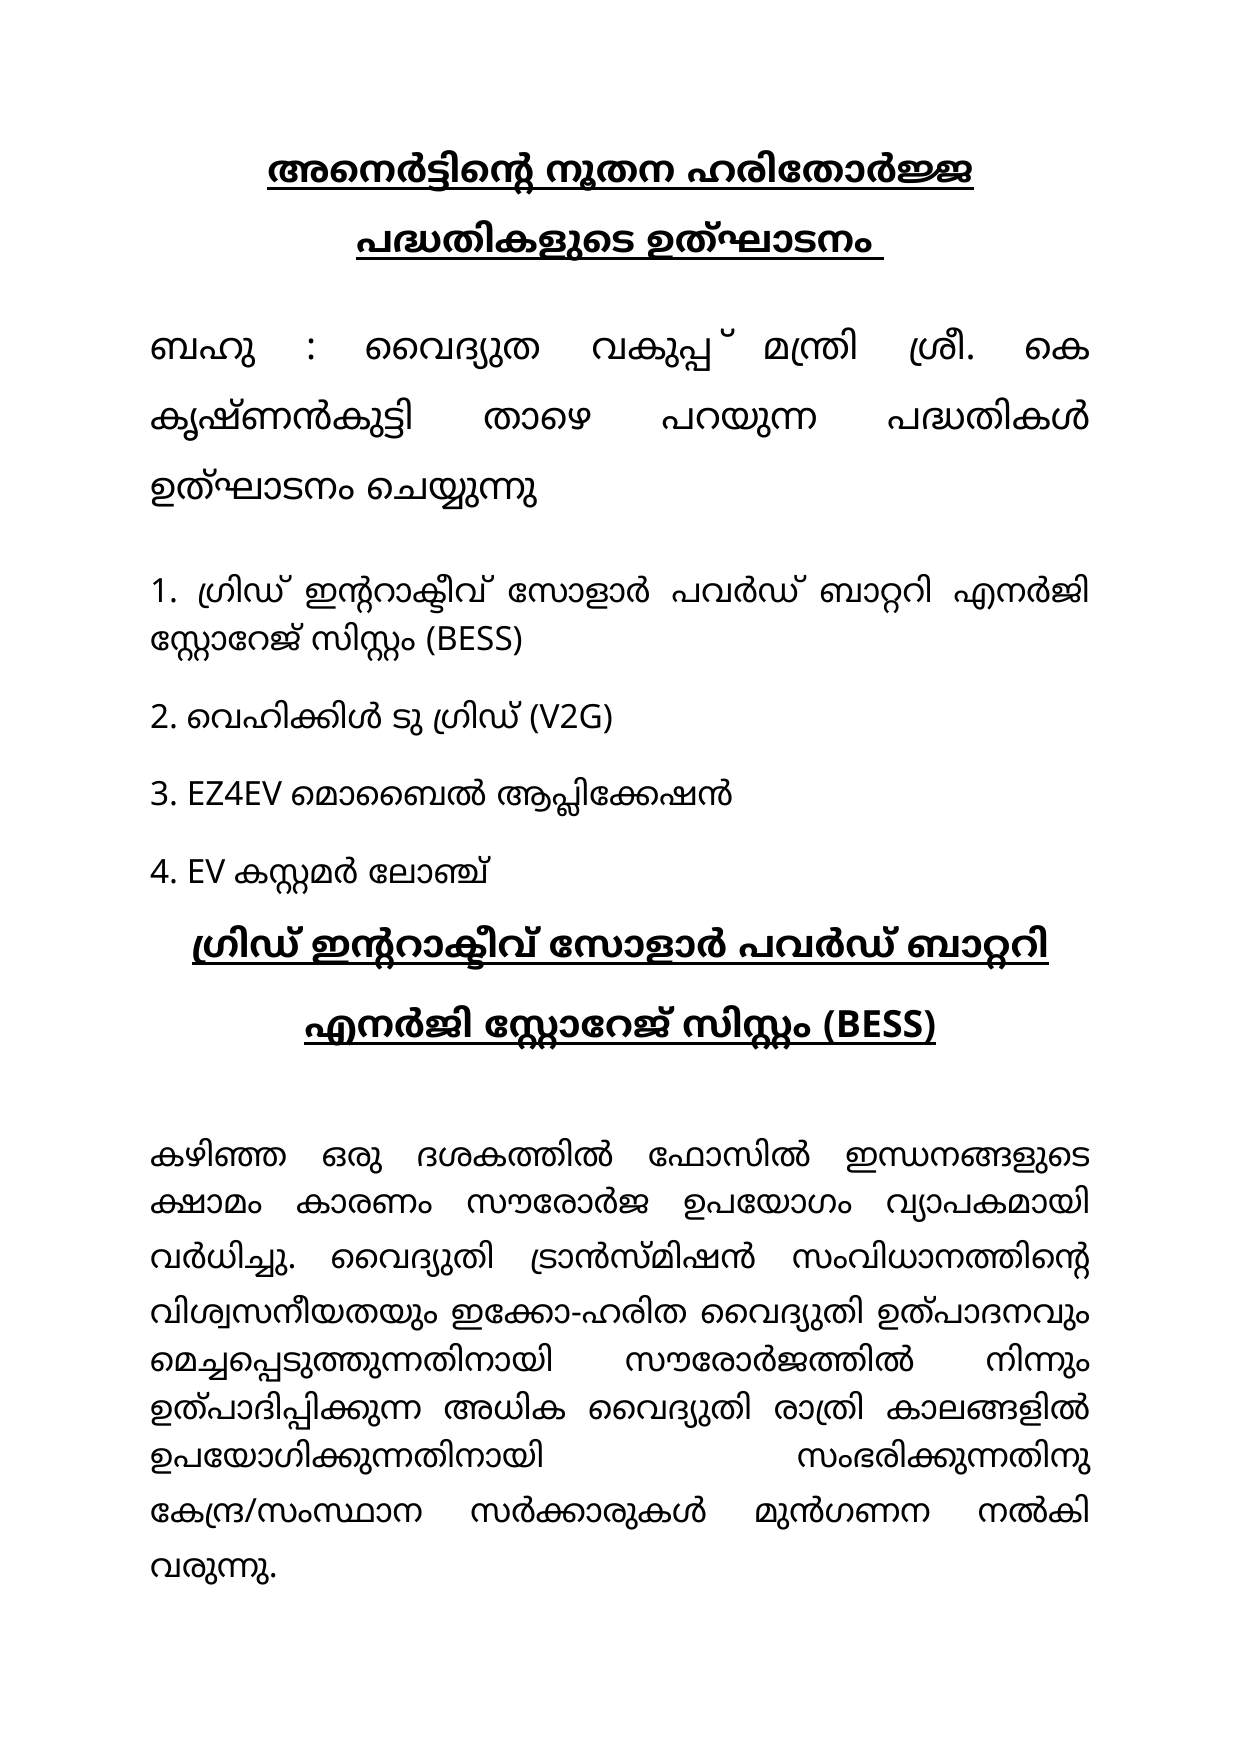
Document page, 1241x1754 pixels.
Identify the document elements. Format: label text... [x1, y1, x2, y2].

text 2. വെഹിക്കിൾ ടു ഗ്രിഡ് (V2G) [150, 692, 1090, 741]
text 4. EV കസ്റ്റമർ ലോഞ്ച് [150, 847, 1090, 896]
text 3. EZ4EV മൊബൈൽ ആപ്ലിക്കേഷൻ [150, 770, 1090, 818]
text 1. ഗ്രിഡ് ഇന്ററാക്ടീവ് സോളാർ പവർഡ് ബാറ്ററി എനർജി സ്റ്റോറേജ് സിസ്റ്റം (BESS) [150, 567, 1090, 663]
text അനെർട്ടിന്റെ നൂതന ഹരിതോർജ്ജ പദ്ധതികളുടെ ഉത്‌ഘാടനം [150, 150, 1090, 267]
text കഴിഞ്ഞ ഒരു ദശകത്തിൽ ഫോസിൽ ഇന്ധനങ്ങളുടെ ക്ഷാമം കാരണം സൗരോർജ ഉപയോഗം വ്യാപകമായി വർധിച്ചു. വൈദ്യുതി ട്രാൻസ്മിഷൻ സംവിധാനത്തിന്റെ വിശ്വസനീയതയും ഇക്കോ-ഹരിത വൈദ്യുതി ഉത്പാദനവും മെച്ചപ്പെടുത്തുന്നതിനായി സൗരോർജത്തിൽ നിന്നും ഉത്പാദിപ്പിക്കുന്ന അധിക വൈദ്യുതി രാത്രി കാലങ്ങളിൽ ഉപയോഗിക്കുന്നതിനായി സംഭരിക്കുന്നതിനു കേന്ദ്ര/സംസ്ഥാന സർക്കാരുകൾ മുൻഗണന നൽകി വരുന്നു. [150, 1137, 1090, 1590]
text ബഹു : വൈദ്യുത വകുപ്പ് മന്ത്രി ശ്രീ. കെ കൃഷ്ണൻകുട്ടി താഴെ പറയുന്ന പദ്ധതികൾ ഉത്‌ഘാടനം ചെയ്യുന്നു [150, 319, 1090, 514]
text ഗ്രിഡ് ഇന്ററാക്ടീവ് സോളാർ പവർഡ് ബാറ്ററി എനർജി സ്റ്റോറേജ് സിസ്റ്റം (BESS) [150, 925, 1090, 1052]
